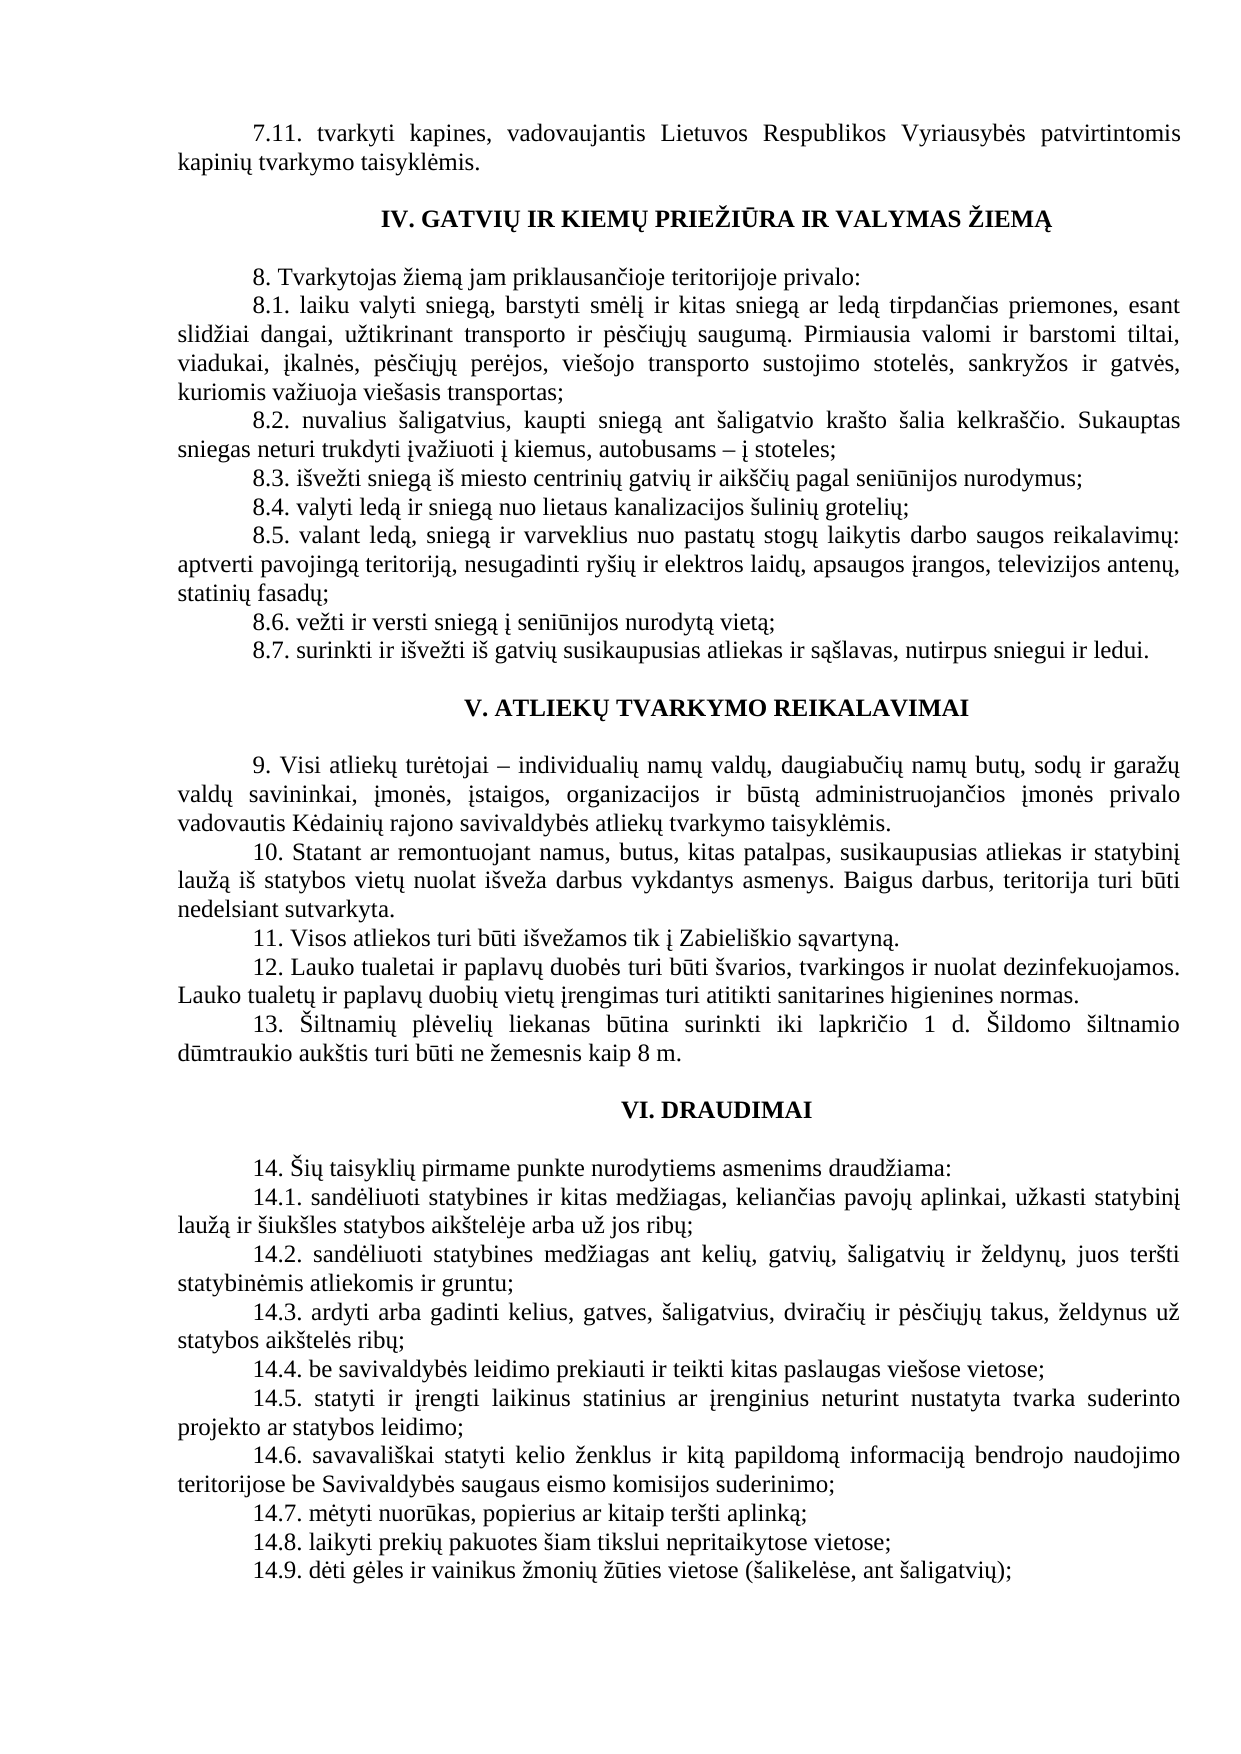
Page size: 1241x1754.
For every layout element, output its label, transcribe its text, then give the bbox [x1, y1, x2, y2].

text VI. DRAUDIMAI [177, 1096, 1181, 1124]
text 9. Visi atliekų turėtojai – individualių namų valdų, daugiabučių namų butų, sodų ir garažų valdų savininkai, įmonės, įstaigos, organizacijos ir būstą administruojančios įmonės privalo vadovautis Kėdainių rajono savivaldybės atliekų tvarkymo taisyklėmis. [177, 751, 1181, 837]
text 14.6. savavališkai statyti kelio ženklus ir kitą papildomą informaciją bendrojo naudojimo teritorijose be Savivaldybės saugaus eismo komisijos suderinimo; [177, 1441, 1181, 1498]
text 7.11. tvarkyti kapines, vadovaujantis Lietuvos Respublikos Vyriausybės patvirtintomis kapinių tvarkymo taisyklėmis. [177, 118, 1181, 176]
text V. ATLIEKŲ TVARKYMO REIKALAVIMAI [177, 693, 1181, 722]
text IV. GATVIŲ IR KIEMŲ PRIEŽIŪRA IR VALYMAS ŽIEMĄ [177, 204, 1181, 233]
text 14.7. mėtyti nuorūkas, popierius ar kitaip teršti aplinką; [177, 1498, 1181, 1527]
text 8.7. surinkti ir išvežti iš gatvių susikaupusias atliekas ir sąšlavas, nutirpus sniegui ir ledui. [177, 636, 1181, 664]
text 8.5. valant ledą, sniegą ir varveklius nuo pastatų stogų laikytis darbo saugos reikalavimų: aptverti pavojingą teritoriją, nesugadinti ryšių ir elektros laidų, apsaugos įrangos, televizijos antenų, statinių fasadų; [177, 521, 1181, 607]
text 8.1. laiku valyti sniegą, barstyti smėlį ir kitas sniegą ar ledą tirpdančias priemones, esant slidžiai dangai, užtikrinant transporto ir pėsčiųjų saugumą. Pirmiausia valomi ir barstomi tiltai, viadukai, įkalnės, pėsčiųjų perėjos, viešojo transporto sustojimo stotelės, sankryžos ir gatvės, kuriomis važiuoja viešasis transportas; [177, 291, 1181, 406]
text 12. Lauko tualetai ir paplavų duobės turi būti švarios, tvarkingos ir nuolat dezinfekuojamos. Lauko tualetų ir paplavų duobių vietų įrengimas turi atitikti sanitarines higienines normas. [177, 952, 1181, 1009]
text 13. Šiltnamių plėvelių liekanas būtina surinkti iki lapkričio 1 d. Šildomo šiltnamio dūmtraukio aukštis turi būti ne žemesnis kaip 8 m. [177, 1009, 1181, 1067]
text 8.6. vežti ir versti sniegą į seniūnijos nurodytą vietą; [177, 607, 1181, 636]
text 8.3. išvežti sniegą iš miesto centrinių gatvių ir aikščių pagal seniūnijos nurodymus; [177, 463, 1181, 492]
text 14.1. sandėliuoti statybines ir kitas medžiagas, keliančias pavojų aplinkai, užkasti statybinį laužą ir šiukšles statybos aikštelėje arba už jos ribų; [177, 1182, 1181, 1239]
text 14.4. be savivaldybės leidimo prekiauti ir teikti kitas paslaugas viešose vietose; [177, 1354, 1181, 1383]
text 8.2. nuvalius šaligatvius, kaupti sniegą ant šaligatvio krašto šalia kelkraščio. Sukauptas sniegas neturi trukdyti įvažiuoti į kiemus, autobusams – į stoteles; [177, 406, 1181, 463]
text 11. Visos atliekos turi būti išvežamos tik į Zabieliškio sąvartyną. [177, 923, 1181, 952]
text 8.4. valyti ledą ir sniegą nuo lietaus kanalizacijos šulinių grotelių; [177, 492, 1181, 521]
text 14.8. laikyti prekių pakuotes šiam tikslui nepritaikytose vietose; [177, 1527, 1181, 1556]
text 14. Šių taisyklių pirmame punkte nurodytiems asmenims draudžiama: [177, 1153, 1181, 1182]
text 14.9. dėti gėles ir vainikus žmonių žūties vietose (šalikelėse, ant šaligatvių); [177, 1556, 1181, 1584]
text 8. Tvarkytojas žiemą jam priklausančioje teritorijoje privalo: [177, 262, 1181, 291]
text 10. Statant ar remontuojant namus, butus, kitas patalpas, susikaupusias atliekas ir statybinį laužą iš statybos vietų nuolat išveža darbus vykdantys asmenys. Baigus darbus, teritorija turi būti nedelsiant sutvarkyta. [177, 837, 1181, 923]
text 14.5. statyti ir įrengti laikinus statinius ar įrenginius neturint nustatyta tvarka suderinto projekto ar statybos leidimo; [177, 1383, 1181, 1441]
text 14.3. ardyti arba gadinti kelius, gatves, šaligatvius, dviračių ir pėsčiųjų takus, želdynus už statybos aikštelės ribų; [177, 1297, 1181, 1354]
text 14.2. sandėliuoti statybines medžiagas ant kelių, gatvių, šaligatvių ir želdynų, juos teršti statybinėmis atliekomis ir gruntu; [177, 1239, 1181, 1297]
